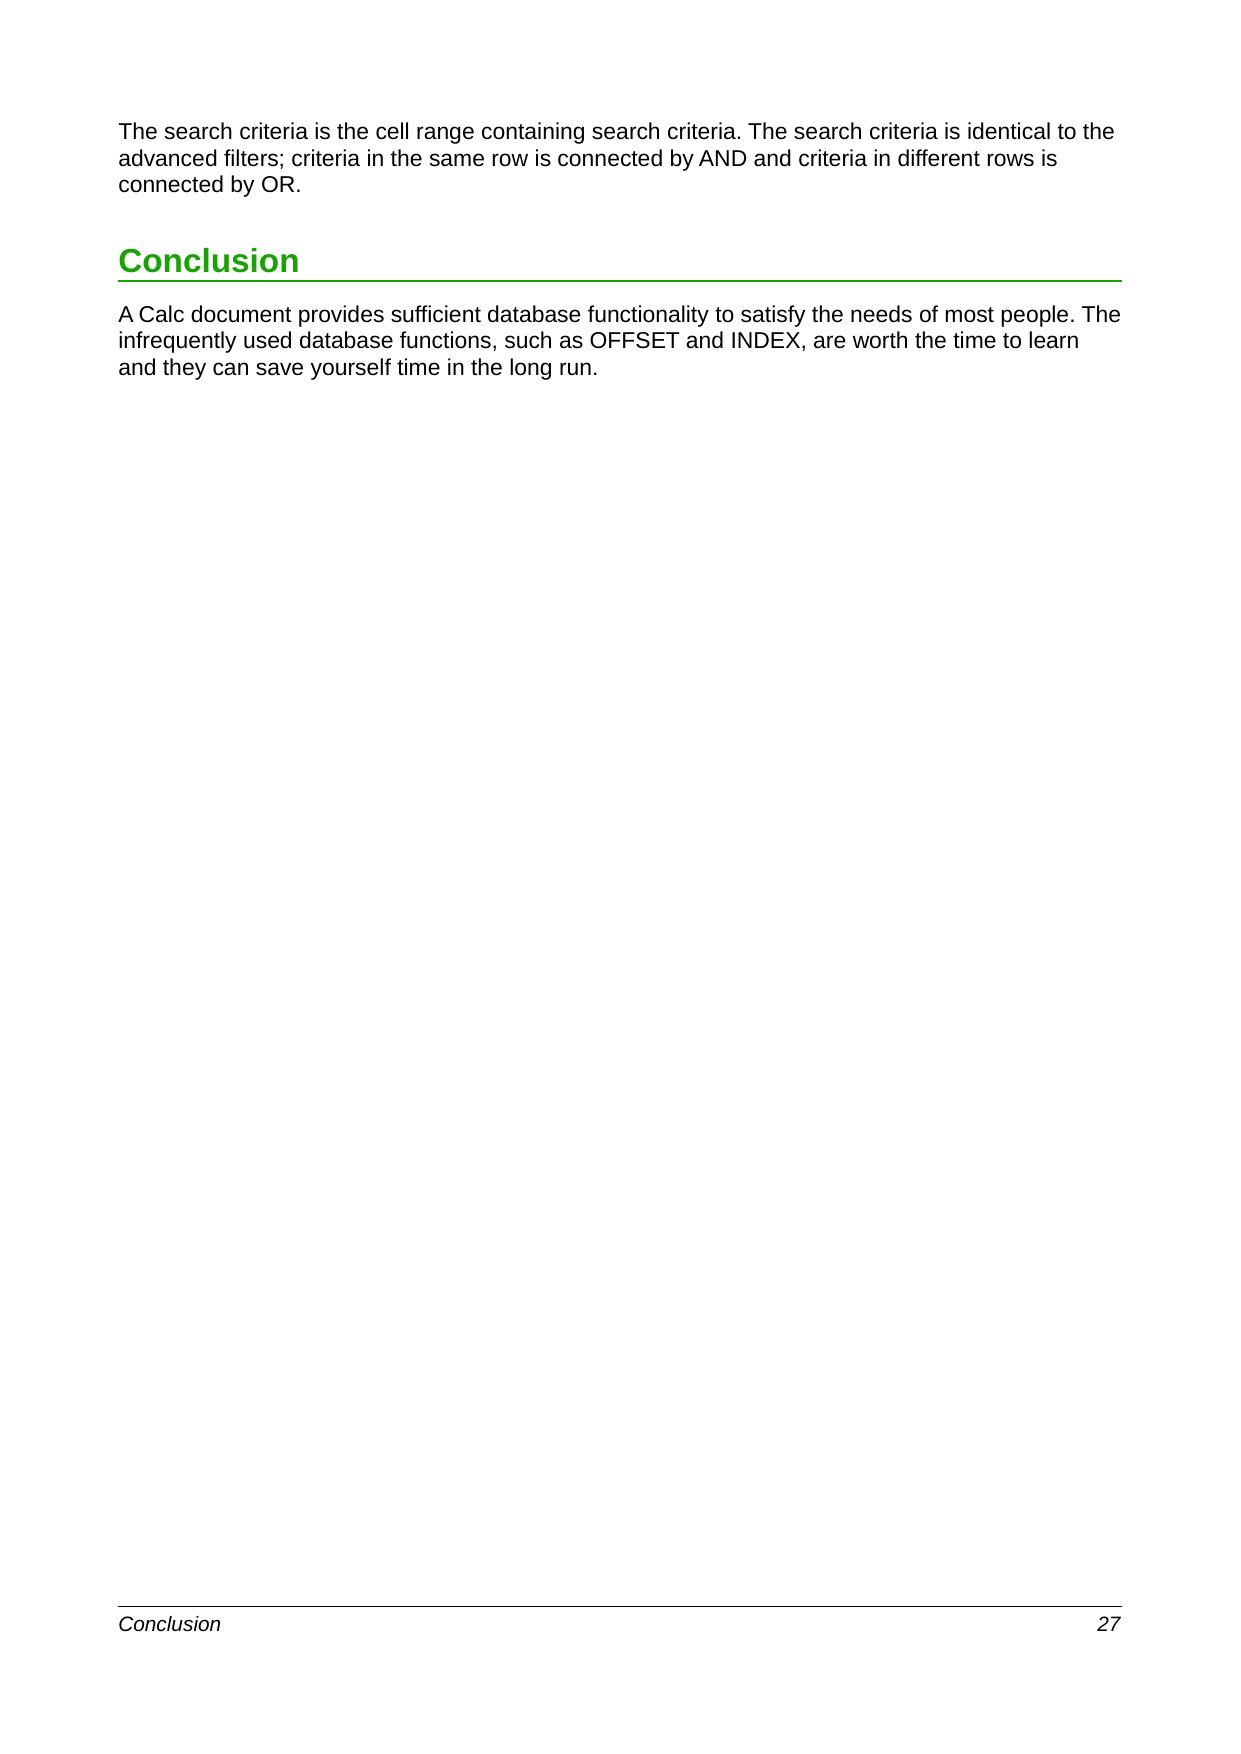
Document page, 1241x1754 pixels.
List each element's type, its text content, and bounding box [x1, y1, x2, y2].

text A Calc document provides sufficient database functionality to satisfy the needs of most people. The infrequently used database functions, such as OFFSET and INDEX, are worth the time to learn and they can save yourself time in the long run. [118, 301, 1122, 380]
subtitle Conclusion [118, 242, 1122, 280]
text The search criteria is the cell range containing search criteria. The search criteria is identical to the advanced filters; criteria in the same row is connected by AND and criteria in different rows is connected by OR. [118, 118, 1122, 197]
